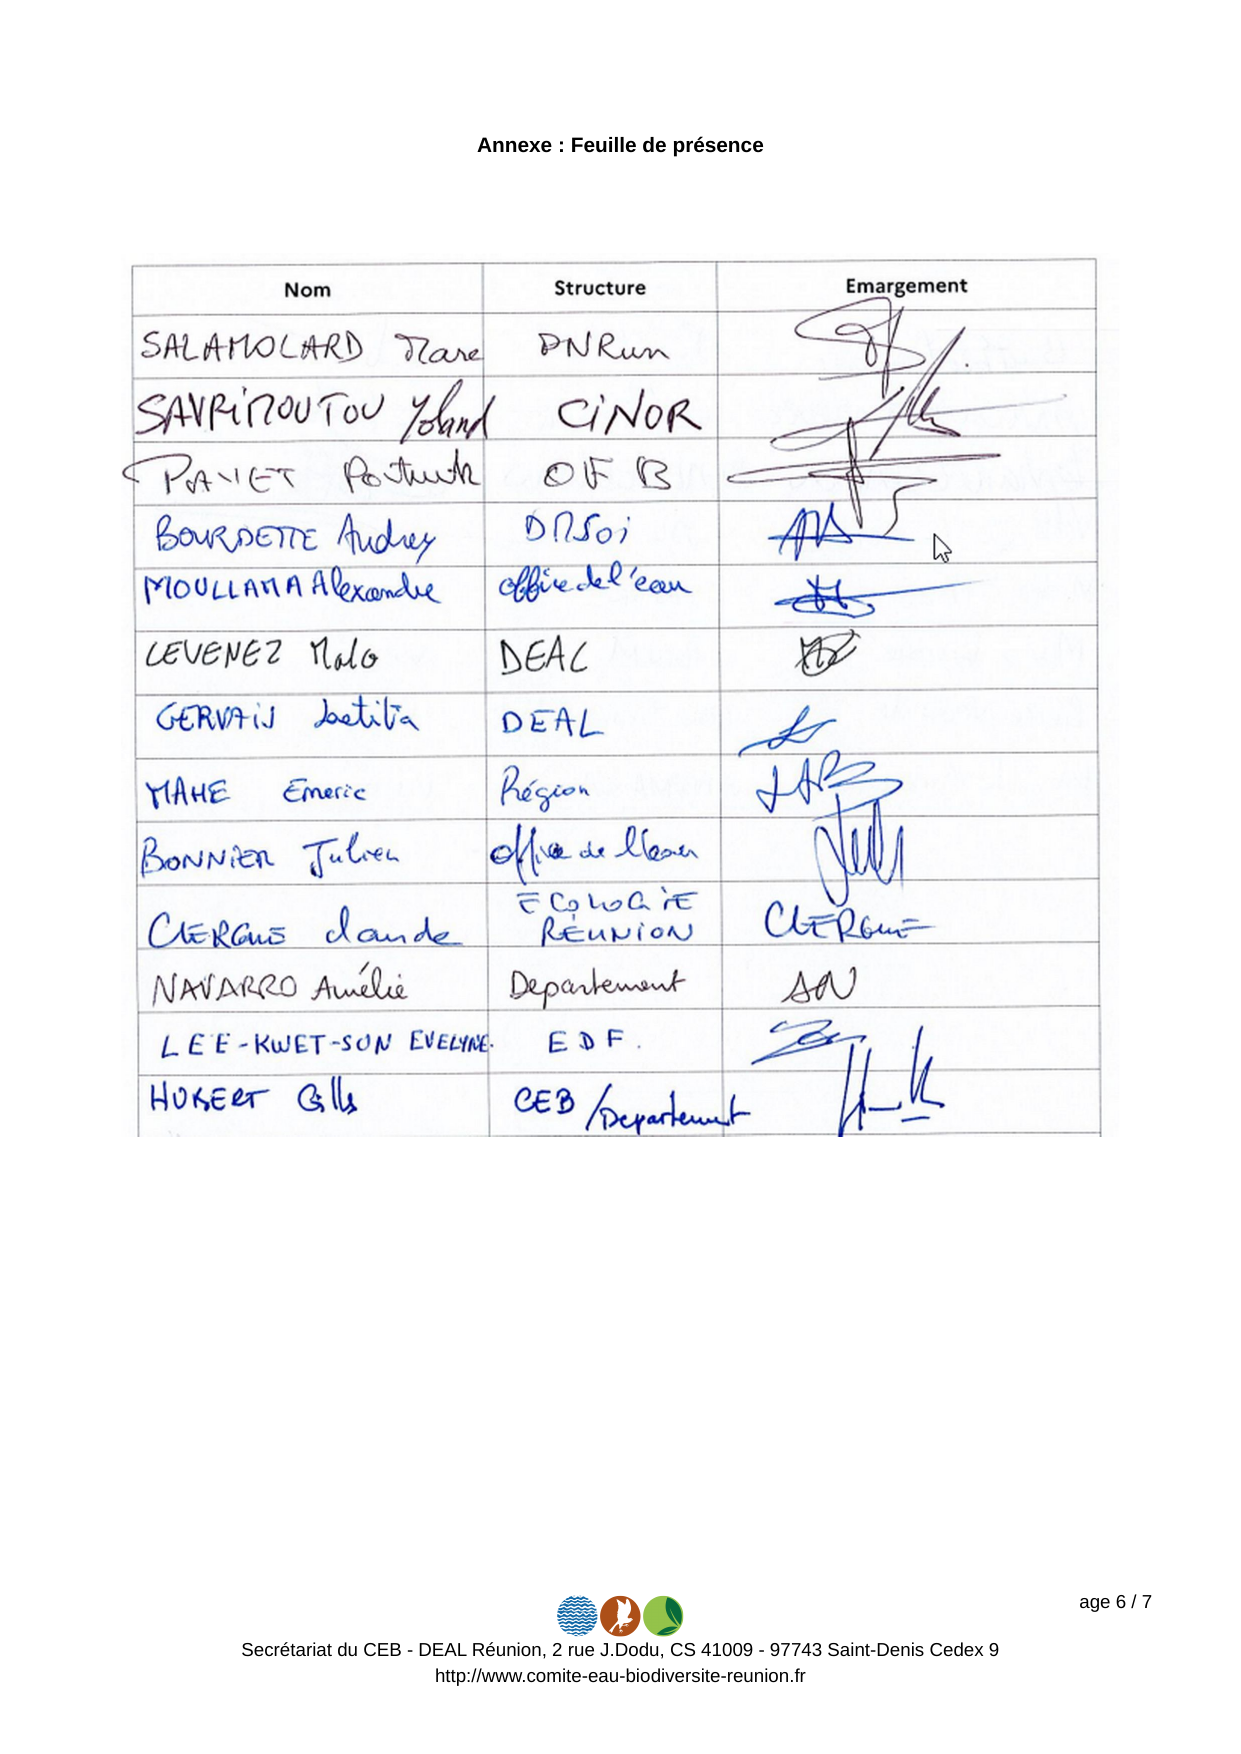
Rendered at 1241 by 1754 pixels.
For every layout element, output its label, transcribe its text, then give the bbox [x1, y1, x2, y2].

picture [121, 253, 1120, 1137]
picture [550, 1591, 690, 1641]
text Annexe : Feuille de présence [88, 133, 1152, 157]
